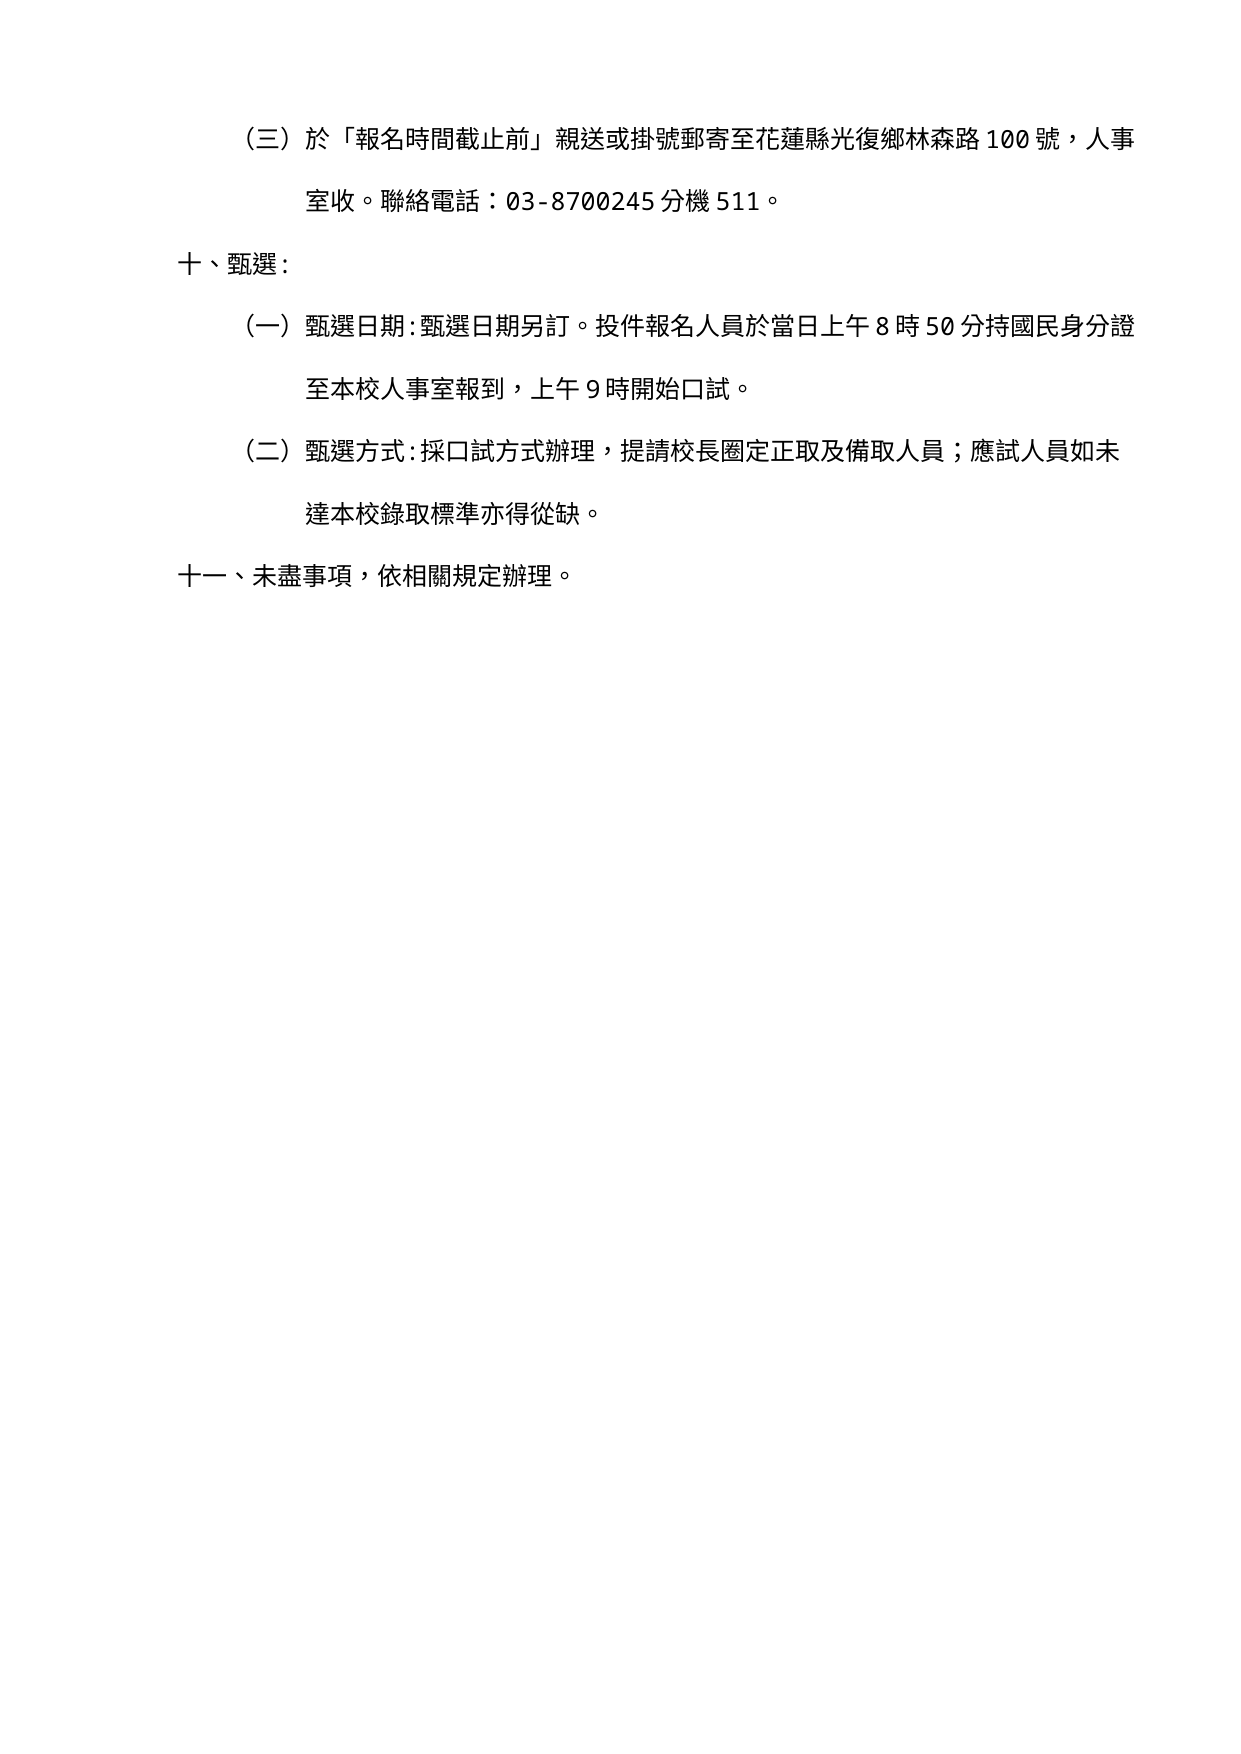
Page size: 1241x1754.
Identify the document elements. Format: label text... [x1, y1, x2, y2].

text （一）甄選日期:甄選日期另訂。投件報名人員於當日上午8時50分持國民身分證至本校人事室報到，上午9時開始口試。 [230, 283, 1137, 408]
text 十、甄選: [177, 221, 1137, 283]
text 十一、未盡事項，依相關規定辦理。 [177, 533, 1137, 596]
text （三）於「報名時間截止前」親送或掛號郵寄至花蓮縣光復鄉林森路100號，人事室收。聯絡電話：03-8700245分機511。 [230, 96, 1137, 221]
text （二）甄選方式:採口試方式辦理，提請校長圈定正取及備取人員；應試人員如未達本校錄取標準亦得從缺。 [230, 408, 1137, 533]
